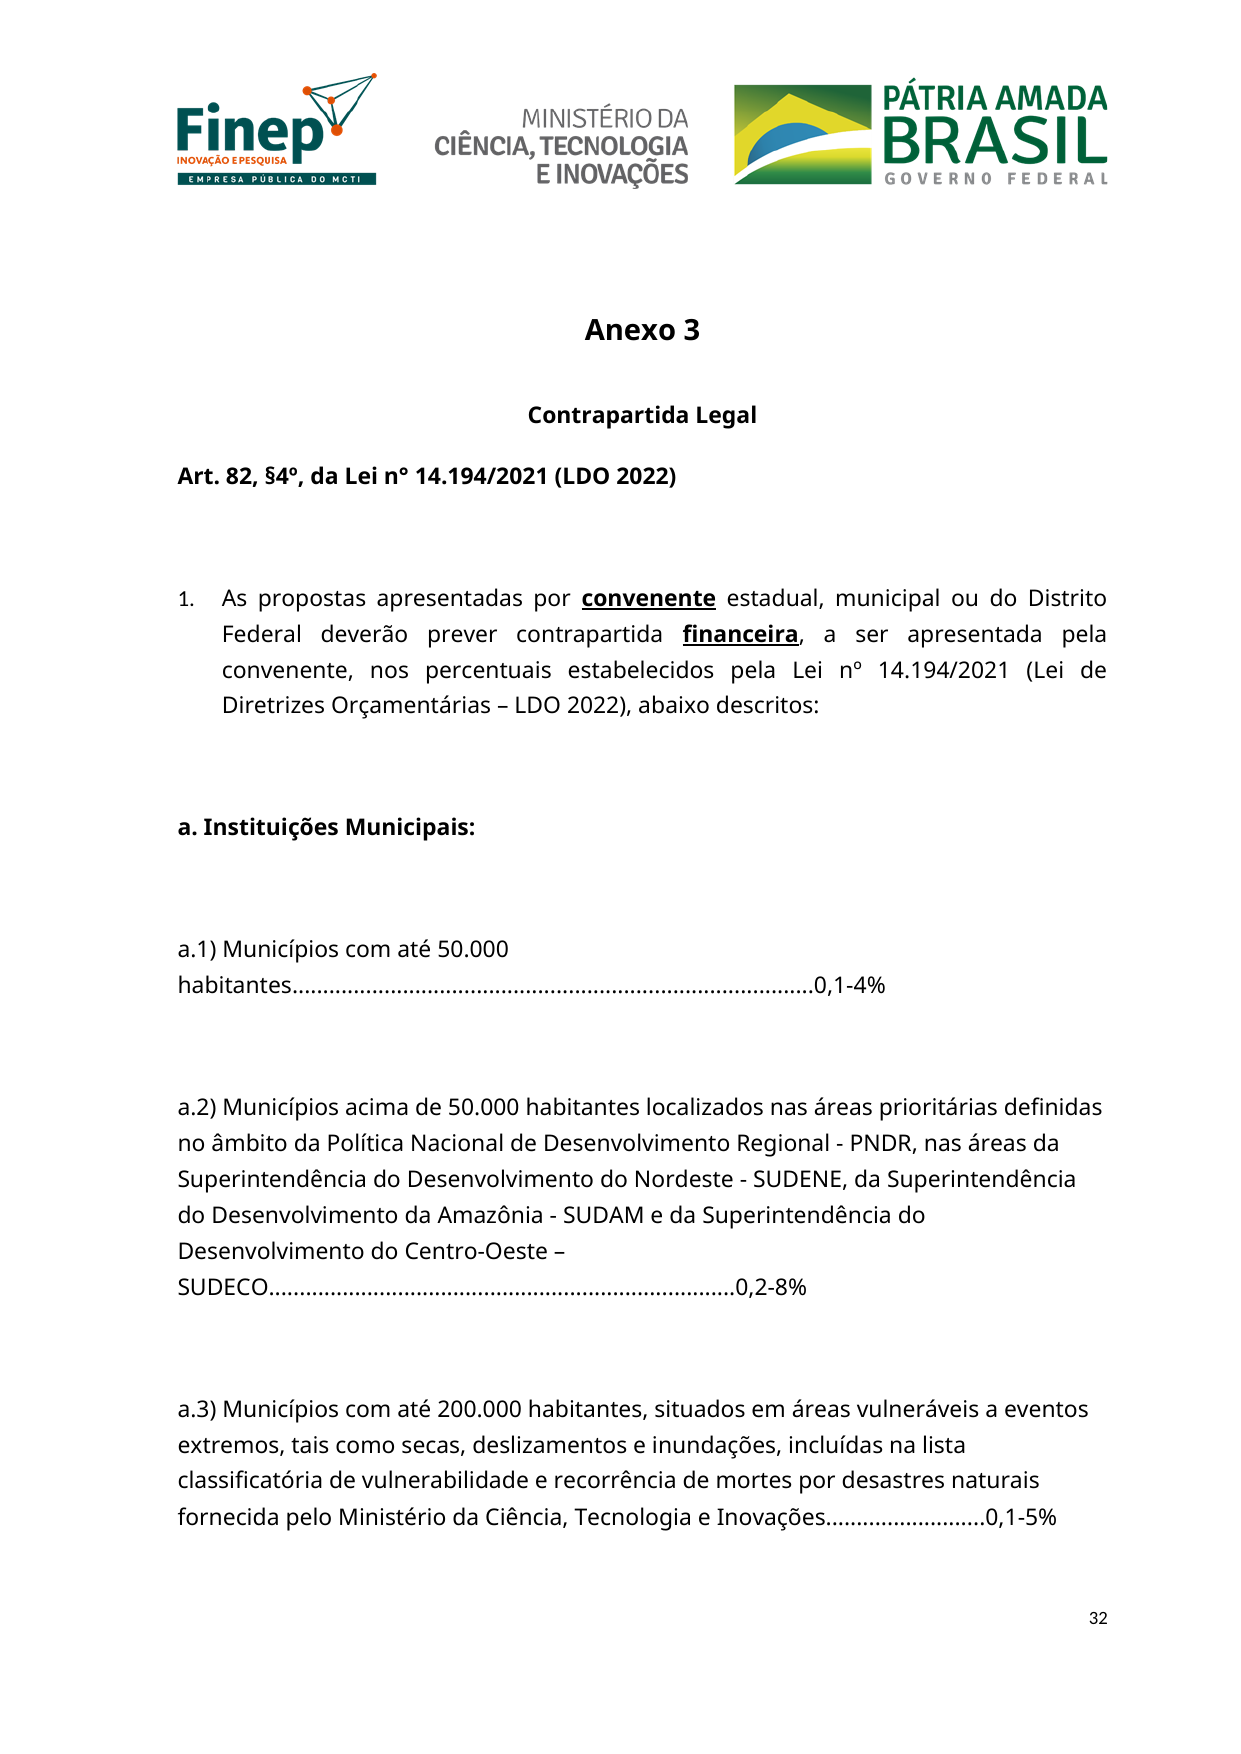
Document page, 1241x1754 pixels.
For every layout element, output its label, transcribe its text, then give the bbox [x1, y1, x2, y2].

text Anexo 3 [177, 309, 1107, 349]
text Art. 82, §4º, da Lei n° 14.194/2021 (LDO 2022) [177, 460, 1107, 491]
list As propostas apresentadas por convenente estadual, municipal ou do Distrito Federal deverão prever contrapartida financeira, a ser apresentada pela convenente, nos percentuais estabelecidos pela Lei nº 14.194/2021 (Lei de Diretrizes Orçamentárias – LDO 2022), abaixo descritos: [177, 582, 1107, 721]
text Contrapartida Legal [177, 399, 1107, 430]
text a.1) Municípios com até 50.000 habitantes.....................................................................................0,1-4% [177, 933, 1107, 1000]
text a. Instituições Municipais: [177, 811, 1107, 843]
text a.3) Municípios com até 200.000 habitantes, situados em áreas vulneráveis a eventos extremos, tais como secas, deslizamentos e inundações, incluídas na lista classificatória de vulnerabilidade e recorrência de mortes por desastres naturais fornecida pelo Ministério da Ciência, Tecnologia e Inovações..........................0,1-5% [177, 1393, 1107, 1532]
text a.2) Municípios acima de 50.000 habitantes localizados nas áreas prioritárias definidas no âmbito da Política Nacional de Desenvolvimento Regional - PNDR, nas áreas da Superintendência do Desenvolvimento do Nordeste - SUDENE, da Superintendência do Desenvolvimento da Amazônia - SUDAM e da Superintendência do Desenvolvimento do Centro-Oeste – SUDECO............................................................................0,2-8% [177, 1091, 1107, 1302]
